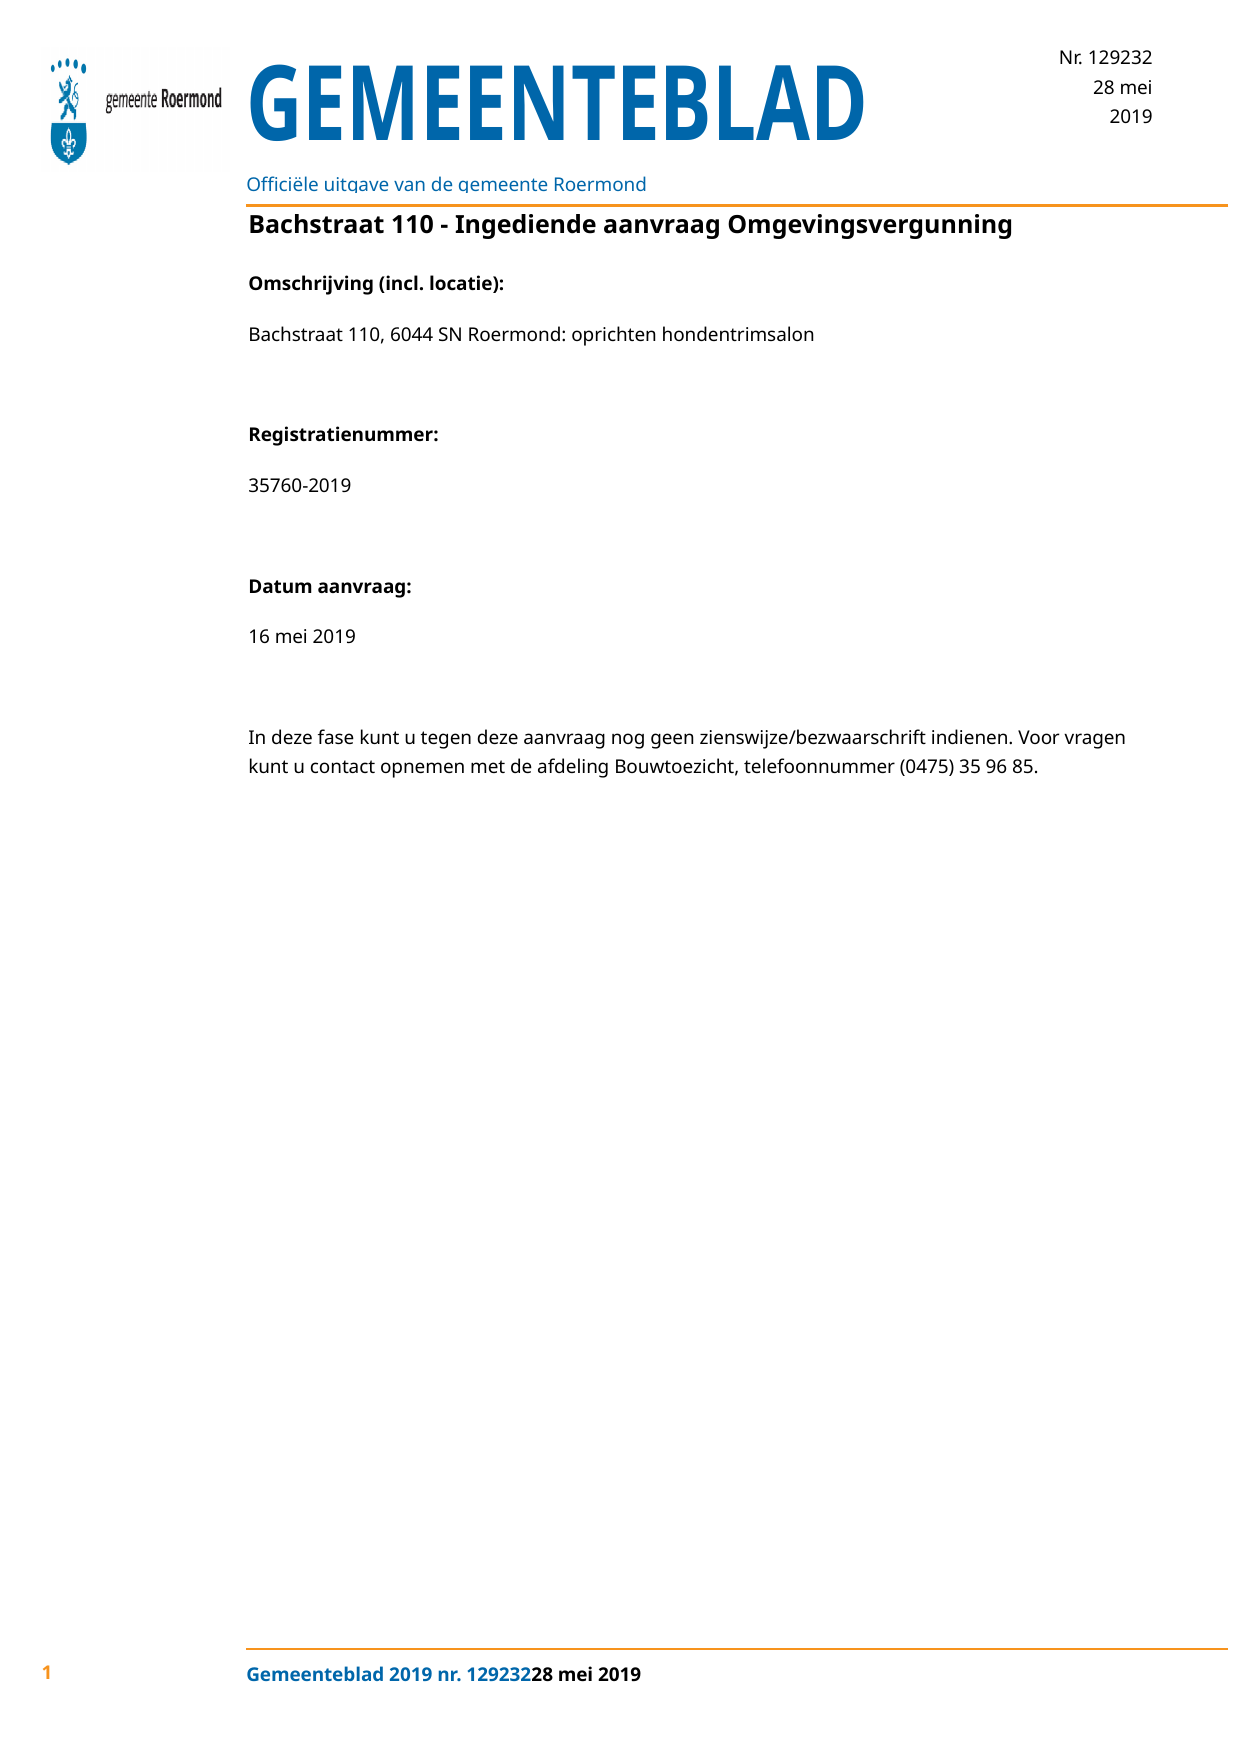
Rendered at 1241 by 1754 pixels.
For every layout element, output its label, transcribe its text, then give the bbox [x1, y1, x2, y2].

text 16 mei 2019 [248, 623, 1152, 649]
picture [41, 47, 231, 172]
text 35760-2019 [248, 472, 1152, 498]
text Datum aanvraag: [248, 573, 1152, 598]
text Omschrijving (incl. locatie): [248, 270, 1152, 296]
text Bachstraat 110 - Ingediende aanvraag Omgevingsvergunning [248, 207, 1152, 241]
text In deze fase kunt u tegen deze aanvraag nog geen zienswijze/bezwaarschrift indienen. Voor vragen kunt u contact opnemen met de afdeling Bouwtoezicht, telefoonnummer (0475) 35 96 85. [248, 724, 1152, 779]
text Bachstraat 110, 6044 SN Roermond: oprichten hondentrimsalon [248, 321, 1152, 346]
text Registratienummer: [248, 422, 1152, 447]
